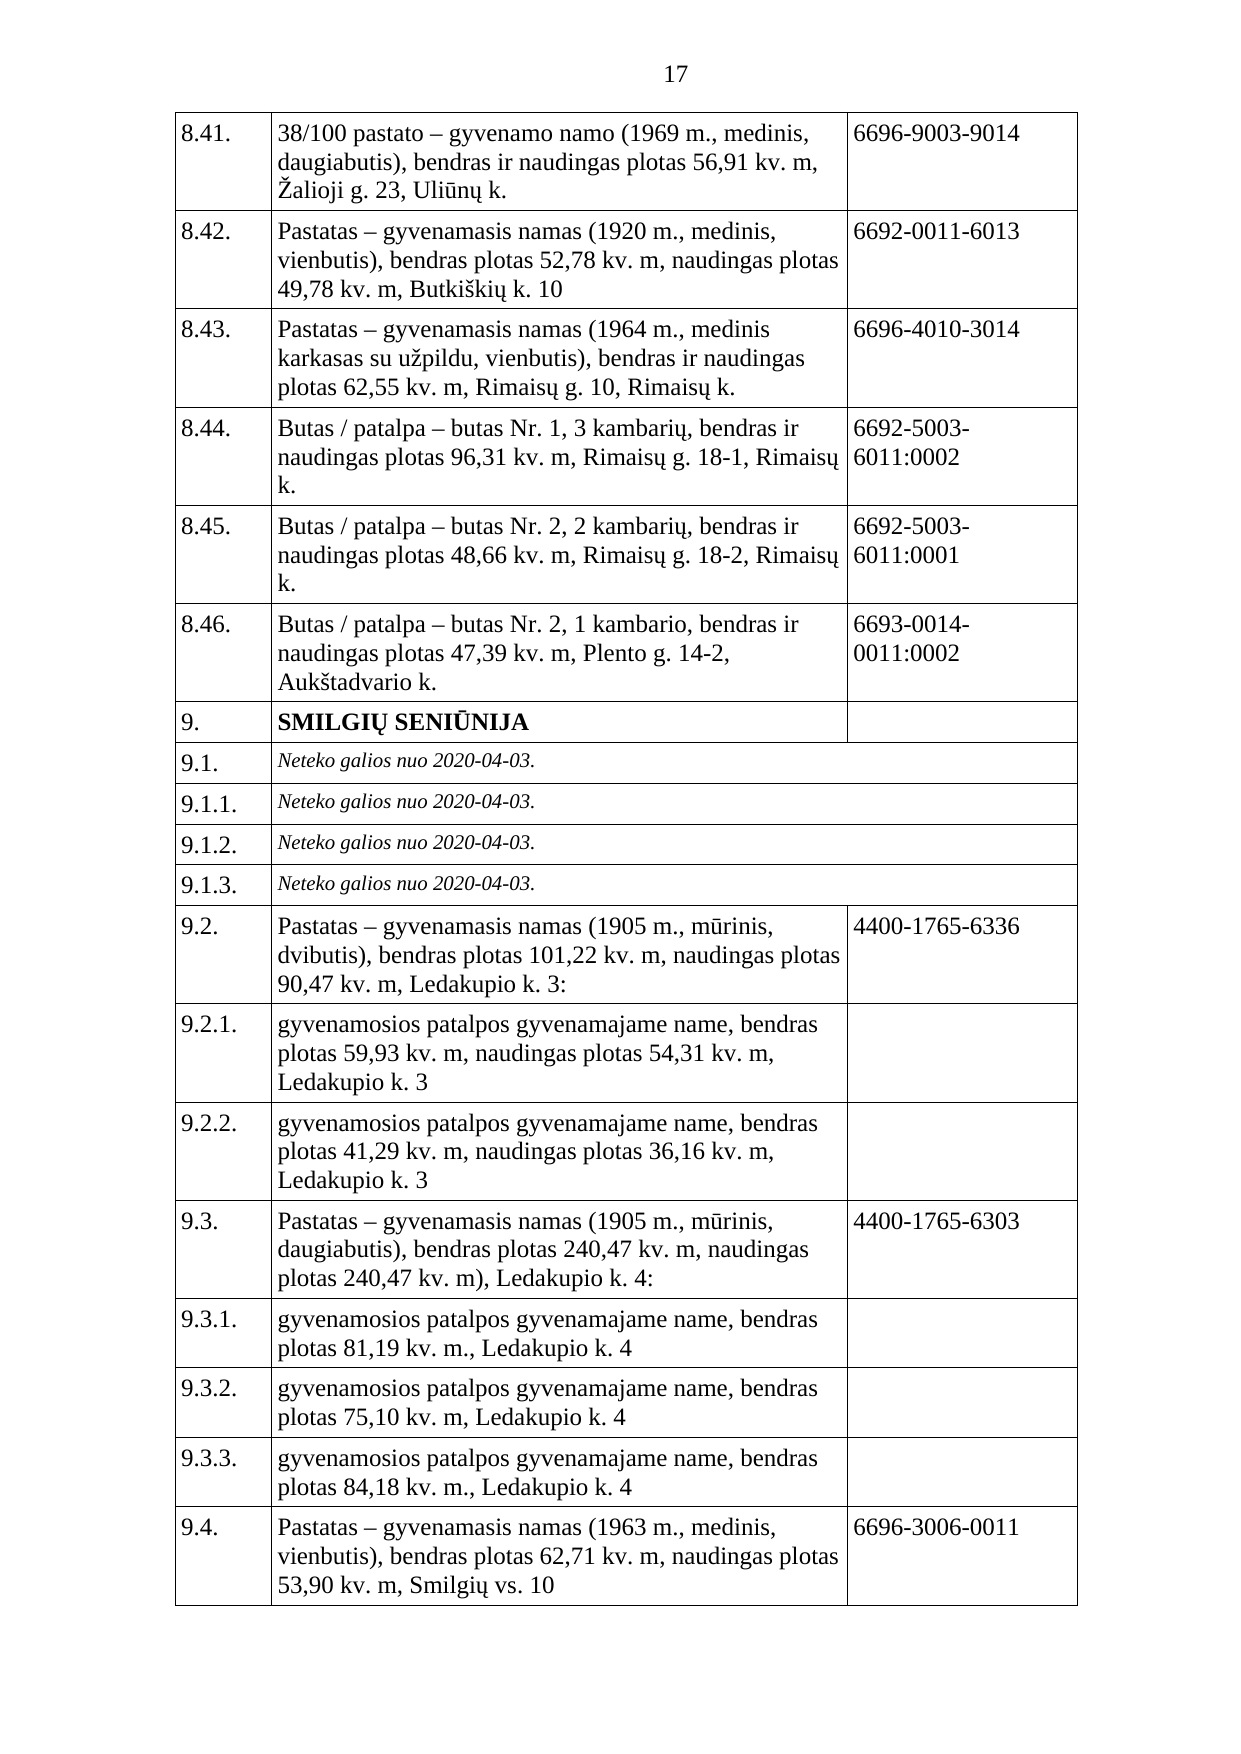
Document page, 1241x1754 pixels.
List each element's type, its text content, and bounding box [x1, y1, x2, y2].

table_cell 8.41. [176, 113, 271, 210]
table_cell [848, 1368, 1077, 1437]
table_cell 8.44. [176, 408, 271, 505]
table_cell [848, 1438, 1077, 1506]
table_cell [848, 1103, 1077, 1199]
table_cell 9.3.2. [176, 1368, 271, 1437]
table_cell Pastatas – gyvenamasis namas (1964 m., medinis karkasas su užpildu, vienbutis), bendras ir naudingas plotas 62,55 kv. m, Rimaisų g. 10, Rimaisų k. [272, 309, 847, 407]
table_cell [848, 702, 1077, 742]
table_cell [848, 1299, 1077, 1367]
table_cell Butas / patalpa – butas Nr. 2, 1 kambario, bendras ir naudingas plotas 47,39 kv. m, Plento g. 14-2, Aukštadvario k. [272, 604, 847, 701]
table_cell 9.1. [176, 743, 271, 783]
table_cell Butas / patalpa – butas Nr. 2, 2 kambarių, bendras ir naudingas plotas 48,66 kv. m, Rimaisų g. 18-2, Rimaisų k. [272, 506, 847, 603]
table_cell 8.46. [176, 604, 271, 701]
table_cell 6696-3006-0011 [848, 1507, 1077, 1604]
table_cell 6696-9003-9014 [848, 113, 1077, 210]
table_cell 9.2.1. [176, 1004, 271, 1101]
table_cell Neteko galios nuo 2020-04-03. [272, 865, 1077, 905]
table_cell 9.3. [176, 1201, 271, 1298]
table_cell Pastatas – gyvenamasis namas (1920 m., medinis, vienbutis), bendras plotas 52,78 kv. m, naudingas plotas 49,78 kv. m, Butkiškių k. 10 [272, 211, 847, 308]
table_cell 4400-1765-6336 [848, 906, 1077, 1003]
table_cell 9. [176, 702, 271, 742]
table_cell 6693-0014-0011:0002 [848, 604, 1077, 701]
table_cell SMILGIŲ SENIŪNIJA [272, 702, 847, 742]
table_cell Neteko galios nuo 2020-04-03. [272, 743, 1077, 783]
table_cell 38/100 pastato – gyvenamo namo (1969 m., medinis, daugiabutis), bendras ir naudingas plotas 56,91 kv. m, Žalioji g. 23, Uliūnų k. [272, 113, 847, 210]
table_cell gyvenamosios patalpos gyvenamajame name, bendras plotas 75,10 kv. m, Ledakupio k. 4 [272, 1368, 847, 1437]
table_cell 9.1.3. [176, 865, 271, 905]
table_cell 8.45. [176, 506, 271, 603]
table_cell gyvenamosios patalpos gyvenamajame name, bendras plotas 81,19 kv. m., Ledakupio k. 4 [272, 1299, 847, 1367]
table_cell 6692-0011-6013 [848, 211, 1077, 308]
table_cell Neteko galios nuo 2020-04-03. [272, 784, 1077, 823]
table_cell gyvenamosios patalpos gyvenamajame name, bendras plotas 59,93 kv. m, naudingas plotas 54,31 kv. m, Ledakupio k. 3 [272, 1004, 847, 1101]
table_cell 9.3.3. [176, 1438, 271, 1506]
table_cell Neteko galios nuo 2020-04-03. [272, 825, 1077, 864]
table_cell gyvenamosios patalpos gyvenamajame name, bendras plotas 41,29 kv. m, naudingas plotas 36,16 kv. m, Ledakupio k. 3 [272, 1103, 847, 1199]
table_cell [848, 1004, 1077, 1101]
table_cell 4400-1765-6303 [848, 1201, 1077, 1298]
table_cell 6692-5003-6011:0002 [848, 408, 1077, 505]
table_cell gyvenamosios patalpos gyvenamajame name, bendras plotas 84,18 kv. m., Ledakupio k. 4 [272, 1438, 847, 1506]
table_cell Pastatas – gyvenamasis namas (1905 m., mūrinis, dvibutis), bendras plotas 101,22 kv. m, naudingas plotas 90,47 kv. m, Ledakupio k. 3: [272, 906, 847, 1003]
table_cell Pastatas – gyvenamasis namas (1905 m., mūrinis, daugiabutis), bendras plotas 240,47 kv. m, naudingas plotas 240,47 kv. m), Ledakupio k. 4: [272, 1201, 847, 1298]
table_cell Butas / patalpa – butas Nr. 1, 3 kambarių, bendras ir naudingas plotas 96,31 kv. m, Rimaisų g. 18-1, Rimaisų k. [272, 408, 847, 505]
table_cell 6692-5003-6011:0001 [848, 506, 1077, 603]
table_cell 9.2.2. [176, 1103, 271, 1199]
table_cell 8.43. [176, 309, 271, 407]
table_cell 8.42. [176, 211, 271, 308]
table_cell 9.3.1. [176, 1299, 271, 1367]
table_cell 9.4. [176, 1507, 271, 1604]
table_cell 6696-4010-3014 [848, 309, 1077, 407]
table_cell Pastatas – gyvenamasis namas (1963 m., medinis, vienbutis), bendras plotas 62,71 kv. m, naudingas plotas 53,90 kv. m, Smilgių vs. 10 [272, 1507, 847, 1604]
table_cell 9.2. [176, 906, 271, 1003]
table_cell 9.1.2. [176, 825, 271, 864]
table_cell 9.1.1. [176, 784, 271, 823]
